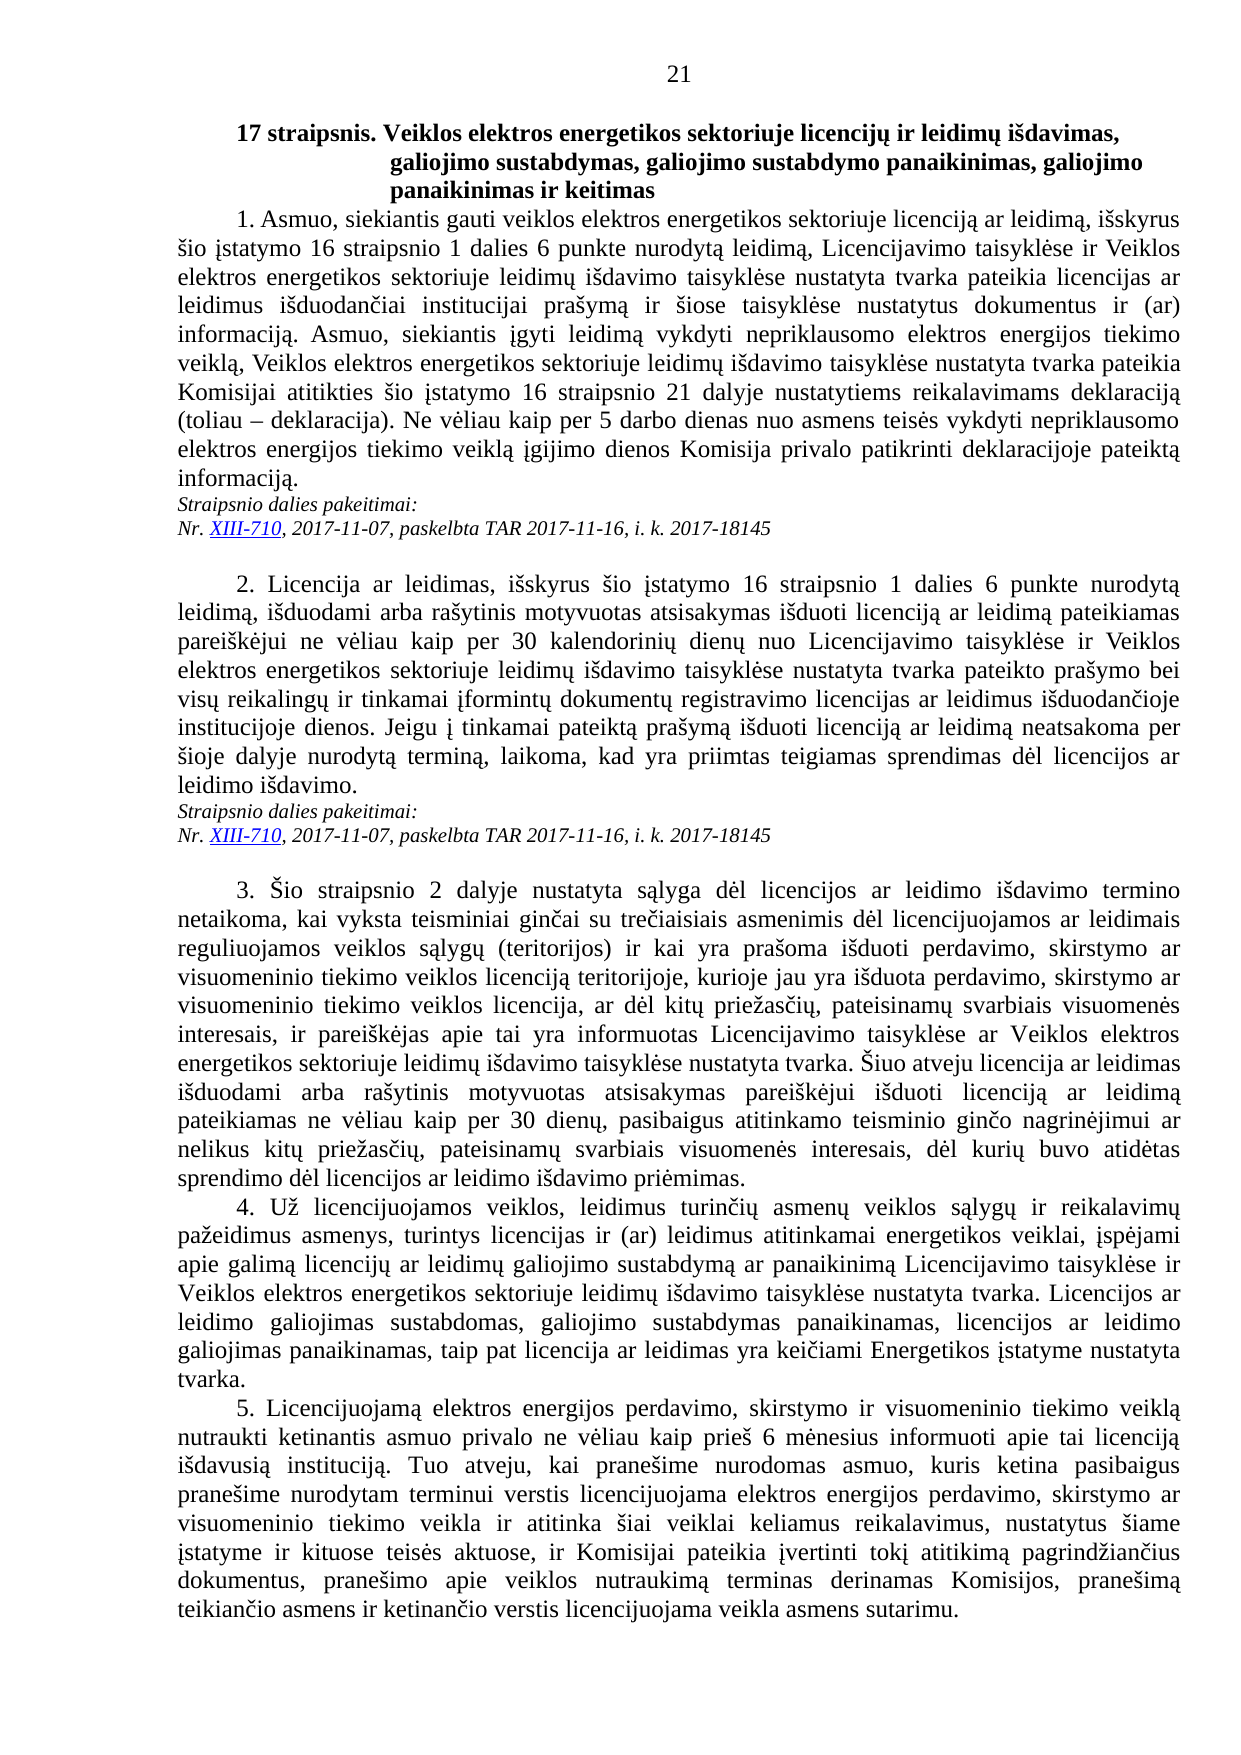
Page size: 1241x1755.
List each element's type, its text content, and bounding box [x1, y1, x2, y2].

text Straipsnio dalies pakeitimai: [177, 799, 1181, 823]
text Straipsnio dalies pakeitimai: [177, 492, 1181, 516]
text 3. Šio straipsnio 2 dalyje nustatyta sąlyga dėl licencijos ar leidimo išdavimo termino netaikoma, kai vyksta teisminiai ginčai su trečiaisiais asmenimis dėl licencijuojamos ar leidimais reguliuojamos veiklos sąlygų (teritorijos) ir kai yra prašoma išduoti perdavimo, skirstymo ar visuomeninio tiekimo veiklos licenciją teritorijoje, kurioje jau yra išduota perdavimo, skirstymo ar visuomeninio tiekimo veiklos licencija, ar dėl kitų priežasčių, pateisinamų svarbiais visuomenės interesais, ir pareiškėjas apie tai yra informuotas Licencijavimo taisyklėse ar Veiklos elektros energetikos sektoriuje leidimų išdavimo taisyklėse nustatyta tvarka. Šiuo atveju licencija ar leidimas išduodami arba rašytinis motyvuotas atsisakymas pareiškėjui išduoti licenciją ar leidimą pateikiamas ne vėliau kaip per 30 dienų, pasibaigus atitinkamo teisminio ginčo nagrinėjimui ar nelikus kitų priežasčių, pateisinamų svarbiais visuomenės interesais, dėl kurių buvo atidėtas sprendimo dėl licencijos ar leidimo išdavimo priėmimas. [177, 876, 1181, 1192]
text 5. Licencijuojamą elektros energijos perdavimo, skirstymo ir visuomeninio tiekimo veiklą nutraukti ketinantis asmuo privalo ne vėliau kaip prieš 6 mėnesius informuoti apie tai licenciją išdavusią instituciją. Tuo atveju, kai pranešime nurodomas asmuo, kuris ketina pasibaigus pranešime nurodytam terminui verstis licencijuojama elektros energijos perdavimo, skirstymo ar visuomeninio tiekimo veikla ir atitinka šiai veiklai keliamus reikalavimus, nustatytus šiame įstatyme ir kituose teisės aktuose, ir Komisijai pateikia įvertinti tokį atitikimą pagrindžiančius dokumentus, pranešimo apie veiklos nutraukimą terminas derinamas Komisijos, pranešimą teikiančio asmens ir ketinančio verstis licencijuojama veikla asmens sutarimu. [177, 1393, 1181, 1623]
text 17 straipsnis. Veiklos elektros energetikos sektoriuje licencijų ir leidimų išdavimas, galiojimo sustabdymas, galiojimo sustabdymo panaikinimas, galiojimo panaikinimas ir keitimas [236, 118, 1181, 204]
text 1. Asmuo, siekiantis gauti veiklos elektros energetikos sektoriuje licenciją ar leidimą, išskyrus šio įstatymo 16 straipsnio 1 dalies 6 punkte nurodytą leidimą, Licencijavimo taisyklėse ir Veiklos elektros energetikos sektoriuje leidimų išdavimo taisyklėse nustatyta tvarka pateikia licencijas ar leidimus išduodančiai institucijai prašymą ir šiose taisyklėse nustatytus dokumentus ir (ar) informaciją. Asmuo, siekiantis įgyti leidimą vykdyti nepriklausomo elektros energijos tiekimo veiklą, Veiklos elektros energetikos sektoriuje leidimų išdavimo taisyklėse nustatyta tvarka pateikia Komisijai atitikties šio įstatymo 16 straipsnio 21 dalyje nustatytiems reikalavimams deklaraciją (toliau – deklaracija). Ne vėliau kaip per 5 darbo dienas nuo asmens teisės vykdyti nepriklausomo elektros energijos tiekimo veiklą įgijimo dienos Komisija privalo patikrinti deklaracijoje pateiktą informaciją. [177, 204, 1181, 492]
text 4. Už licencijuojamos veiklos, leidimus turinčių asmenų veiklos sąlygų ir reikalavimų pažeidimus asmenys, turintys licencijas ir (ar) leidimus atitinkamai energetikos veiklai, įspėjami apie galimą licencijų ar leidimų galiojimo sustabdymą ar panaikinimą Licencijavimo taisyklėse ir Veiklos elektros energetikos sektoriuje leidimų išdavimo taisyklėse nustatyta tvarka. Licencijos ar leidimo galiojimas sustabdomas, galiojimo sustabdymas panaikinamas, licencijos ar leidimo galiojimas panaikinamas, taip pat licencija ar leidimas yra keičiami Energetikos įstatyme nustatyta tvarka. [177, 1192, 1181, 1393]
text Nr. XIII-710, 2017-11-07, paskelbta TAR 2017-11-16, i. k. 2017-18145 [177, 823, 1181, 847]
text 2. Licencija ar leidimas, išskyrus šio įstatymo 16 straipsnio 1 dalies 6 punkte nurodytą leidimą, išduodami arba rašytinis motyvuotas atsisakymas išduoti licenciją ar leidimą pateikiamas pareiškėjui ne vėliau kaip per 30 kalendorinių dienų nuo Licencijavimo taisyklėse ir Veiklos elektros energetikos sektoriuje leidimų išdavimo taisyklėse nustatyta tvarka pateikto prašymo bei visų reikalingų ir tinkamai įformintų dokumentų registravimo licencijas ar leidimus išduodančioje institucijoje dienos. Jeigu į tinkamai pateiktą prašymą išduoti licenciją ar leidimą neatsakoma per šioje dalyje nurodytą terminą, laikoma, kad yra priimtas teigiamas sprendimas dėl licencijos ar leidimo išdavimo. [177, 569, 1181, 799]
text Nr. XIII-710, 2017-11-07, paskelbta TAR 2017-11-16, i. k. 2017-18145 [177, 516, 1181, 540]
